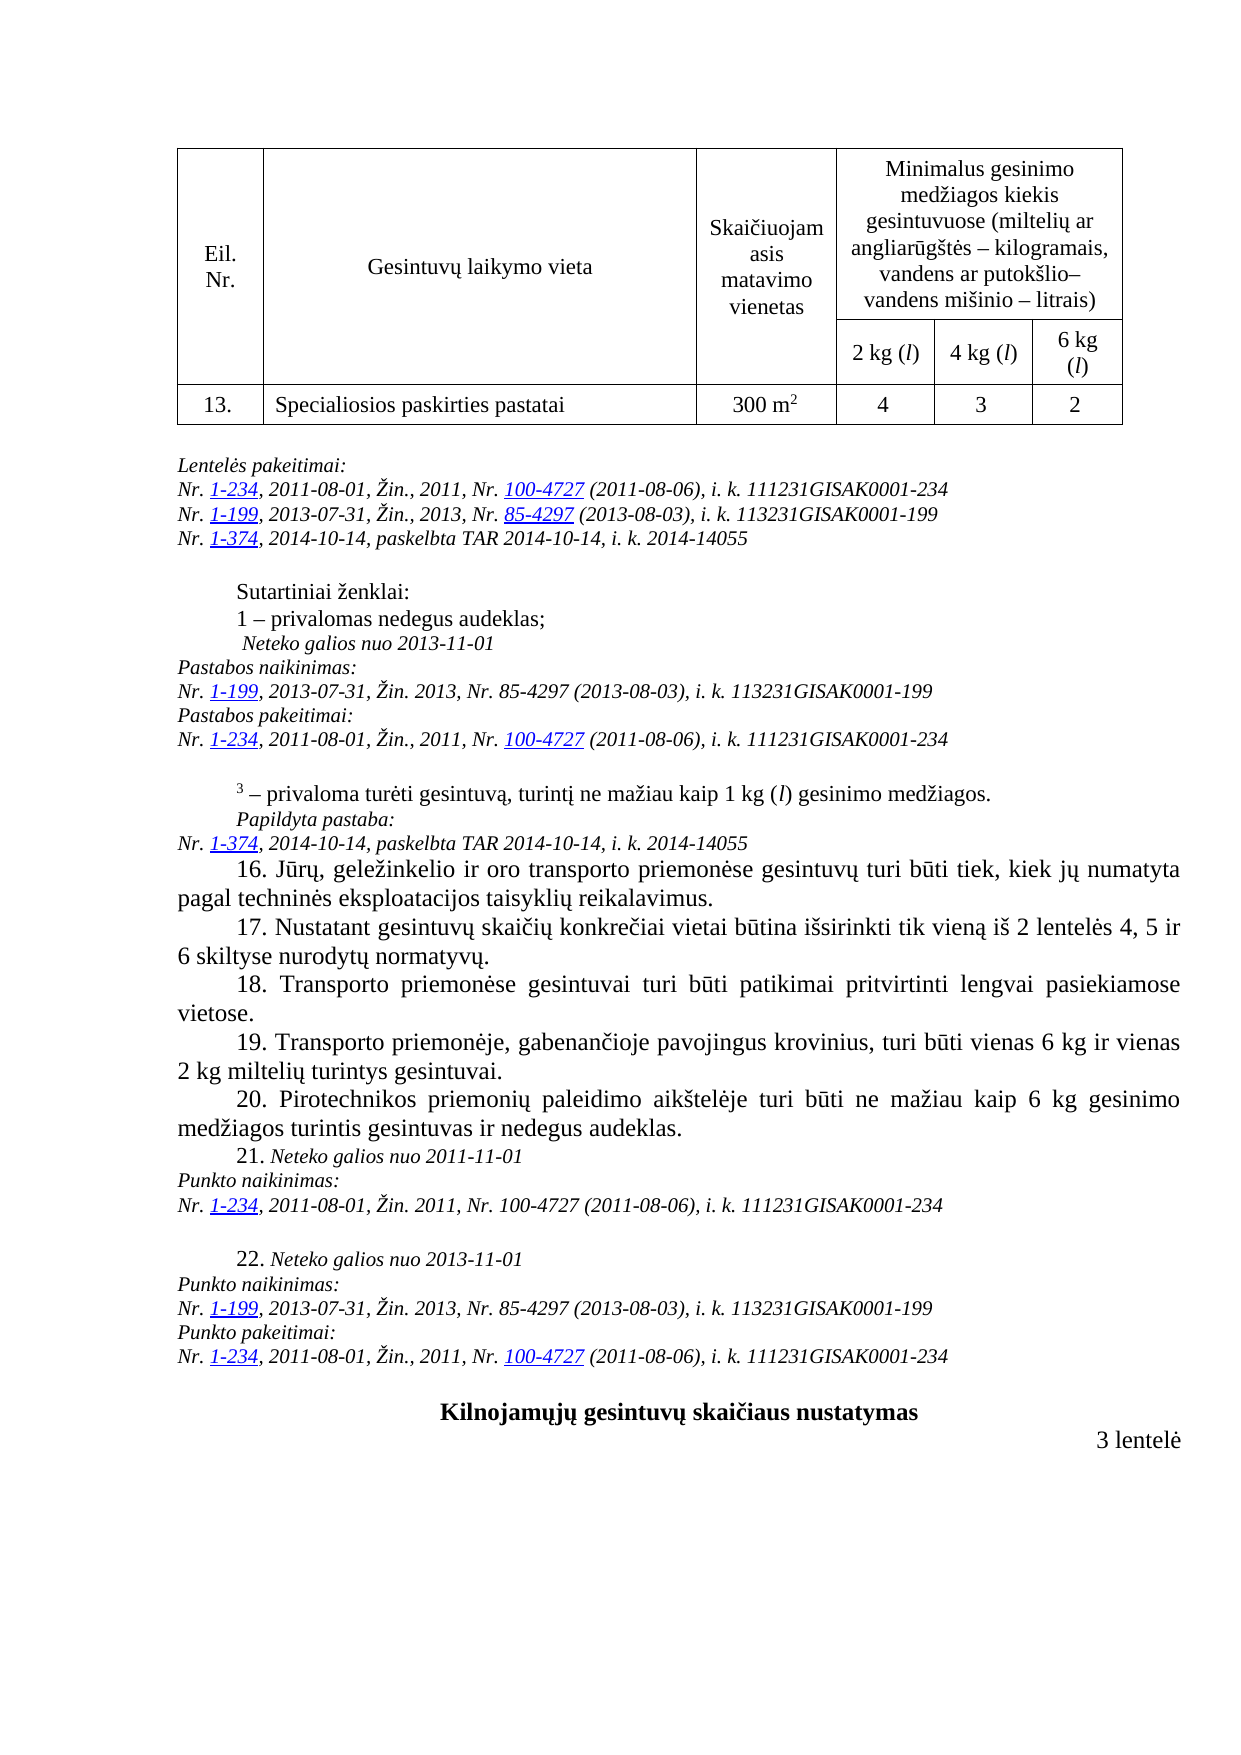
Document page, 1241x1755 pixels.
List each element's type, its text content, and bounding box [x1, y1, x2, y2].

text Punkto naikinimas: [177, 1168, 1181, 1192]
text Sutartiniai ženklai: [177, 578, 1181, 605]
text Neteko galios nuo 2013-11-01 [177, 631, 1181, 655]
text Nr. 1-374, 2014-10-14, paskelbta TAR 2014-10-14, i. k. 2014-14055 [177, 831, 1181, 854]
text 21. Neteko galios nuo 2011-11-01 [177, 1142, 1181, 1168]
table_cell 6 kg (l) [1033, 320, 1122, 384]
text Nr. 1-234, 2011-08-01, Žin. 2011, Nr. 100-4727 (2011-08-06), i. k. 111231GISAK0001-234 [177, 1192, 1181, 1217]
table_cell 4 [837, 385, 934, 423]
table_cell 4 kg (l) [935, 320, 1032, 384]
text 3 lentelė [177, 1425, 1181, 1454]
table_header Skaičiuojamasis matavimo vienetas [697, 149, 836, 384]
text Punkto pakeitimai: [177, 1320, 1181, 1344]
table_header Gesintuvų laikymo vieta [264, 149, 696, 384]
text Nr. 1-199, 2013-07-31, Žin. 2013, Nr. 85-4297 (2013-08-03), i. k. 113231GISAK0001-199 [177, 1296, 1181, 1320]
text Kilnojamųjų gesintuvų skaičiaus nustatymas [177, 1397, 1181, 1425]
text 16. Jūrų, geležinkelio ir oro transporto priemonėse gesintuvų turi būti tiek, kiek jų numatyta pagal techninės eksploatacijos taisyklių reikalavimus. [177, 854, 1181, 912]
text Nr. 1-234, 2011-08-01, Žin., 2011, Nr. 100-4727 (2011-08-06), i. k. 111231GISAK0001-234 [177, 477, 1181, 501]
text Punkto naikinimas: [177, 1272, 1181, 1296]
text Nr. 1-374, 2014-10-14, paskelbta TAR 2014-10-14, i. k. 2014-14055 [177, 526, 1181, 549]
text 1 – privalomas nedegus audeklas; [177, 605, 1181, 631]
table_cell 13. [178, 385, 263, 423]
text Pastabos pakeitimai: [177, 703, 1181, 727]
text 20. Pirotechnikos priemonių paleidimo aikštelėje turi būti ne mažiau kaip 6 kg gesinimo medžiagos turintis gesintuvas ir nedegus audeklas. [177, 1084, 1181, 1142]
table_header Minimalus gesinimo medžiagos kiekis gesintuvuose (miltelių ar angliarūgštės – kilogramais, vandens ar putokšlio–vandens mišinio – litrais) [837, 149, 1122, 319]
text Nr. 1-234, 2011-08-01, Žin., 2011, Nr. 100-4727 (2011-08-06), i. k. 111231GISAK0001-234 [177, 727, 1181, 751]
text Lentelės pakeitimai: [177, 453, 1181, 477]
table_cell 300 m2 [697, 385, 836, 423]
table_cell Specialiosios paskirties pastatai [264, 385, 696, 423]
text Pastabos naikinimas: [177, 655, 1181, 679]
table_cell 2 kg (l) [837, 320, 934, 384]
text 19. Transporto priemonėje, gabenančioje pavojingus krovinius, turi būti vienas 6 kg ir vienas 2 kg miltelių turintys gesintuvai. [177, 1027, 1181, 1084]
text Nr. 1-199, 2013-07-31, Žin. 2013, Nr. 85-4297 (2013-08-03), i. k. 113231GISAK0001-199 [177, 679, 1181, 703]
text Nr. 1-199, 2013-07-31, Žin., 2013, Nr. 85-4297 (2013-08-03), i. k. 113231GISAK0001-199 [177, 501, 1181, 526]
table_header Eil. Nr. [178, 149, 263, 384]
text 3 – privaloma turėti gesintuvą, turintį ne mažiau kaip 1 kg (l) gesinimo medžiagos. [177, 780, 1181, 806]
table_cell 3 [935, 385, 1032, 423]
table_cell 2 [1033, 385, 1122, 423]
text 17. Nustatant gesintuvų skaičių konkrečiai vietai būtina išsirinkti tik vieną iš 2 lentelės 4, 5 ir 6 skiltyse nurodytų normatyvų. [177, 912, 1181, 969]
text 22. Neteko galios nuo 2013-11-01 [177, 1245, 1181, 1272]
text Papildyta pastaba: [177, 806, 1181, 831]
text Nr. 1-234, 2011-08-01, Žin., 2011, Nr. 100-4727 (2011-08-06), i. k. 111231GISAK0001-234 [177, 1344, 1181, 1368]
text 18. Transporto priemonėse gesintuvai turi būti patikimai pritvirtinti lengvai pasiekiamose vietose. [177, 969, 1181, 1027]
